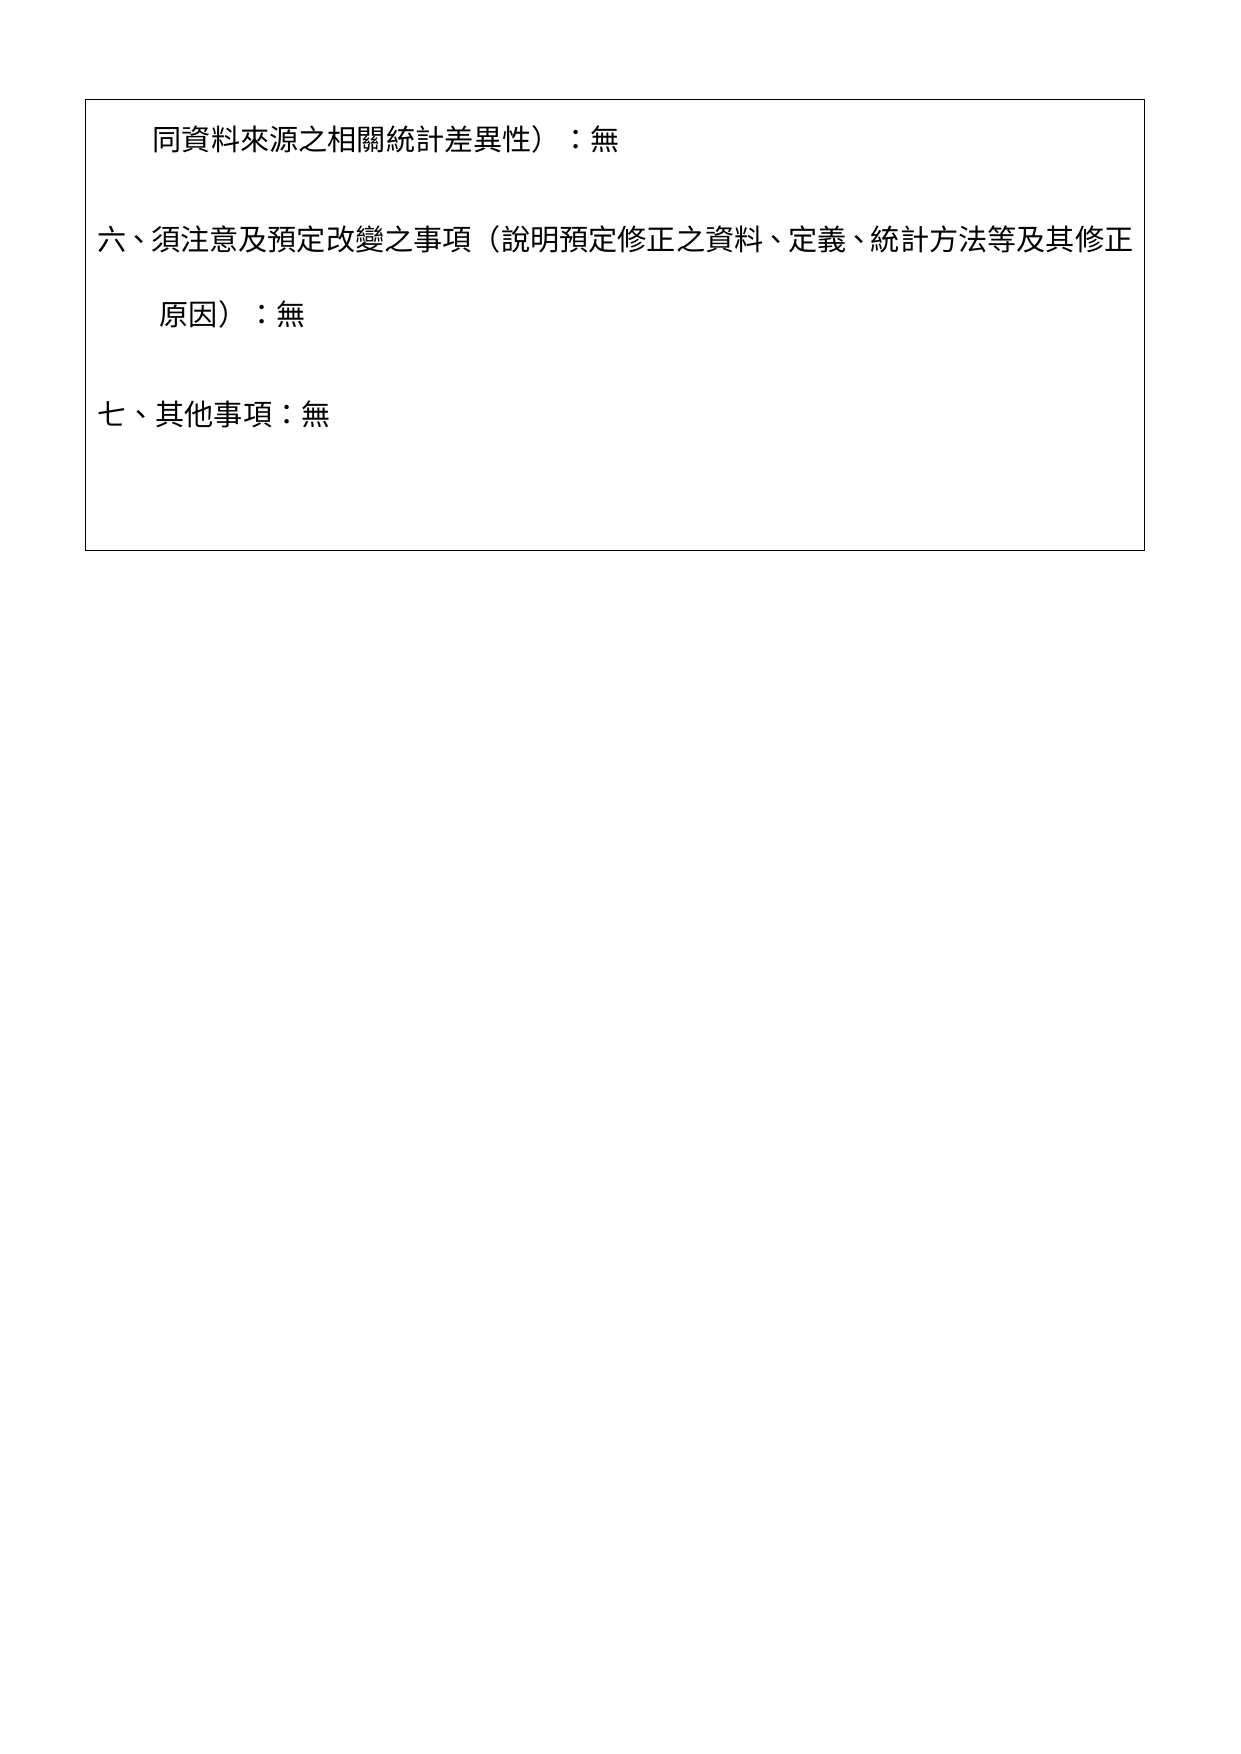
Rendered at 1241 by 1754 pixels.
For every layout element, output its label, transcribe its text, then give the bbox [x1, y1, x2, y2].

table_header 同資料來源之相關統計差異性）：無 六、須注意及預定改變之事項（說明預定修正之資料、定義、統計方法等及其修正原因）：無 七、其他事項：無 [86, 100, 1144, 550]
